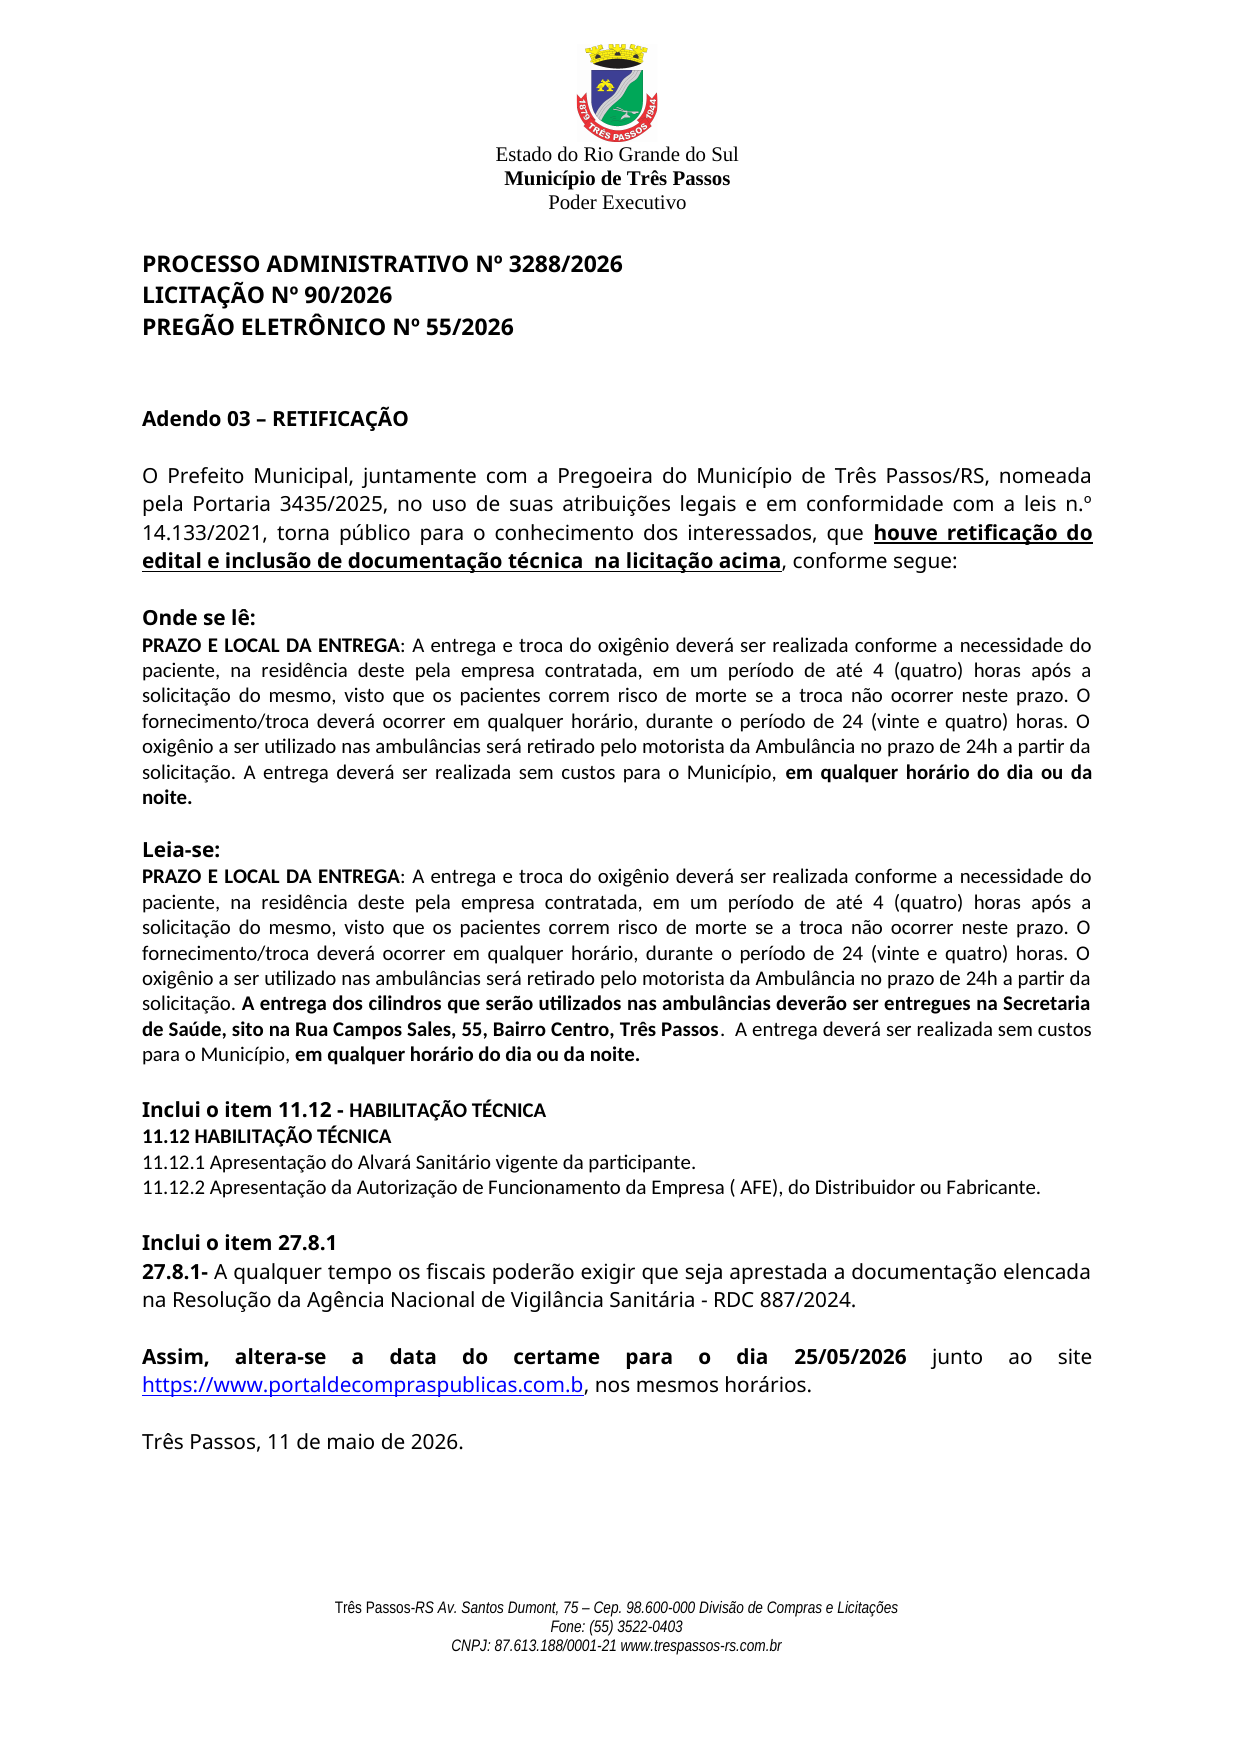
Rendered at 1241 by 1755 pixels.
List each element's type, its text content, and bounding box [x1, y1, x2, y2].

text Assim, altera-se a data do certame para o dia 25/05/2026 junto ao site https://www.portaldecompraspublicas.com.b, nos mesmos horários. [142, 1342, 1093, 1399]
text Onde se lê: [142, 603, 1093, 632]
text Inclui o item 27.8.1 [142, 1228, 1093, 1257]
text 11.12 HABILITAÇÃO TÉCNICA [142, 1124, 1093, 1149]
text PRAZO E LOCAL DA ENTREGA: A entrega e troca do oxigênio deverá ser realizada conforme a necessidade do paciente, na residência deste pela empresa contratada, em um período de até 4 (quatro) horas após a solicitação do mesmo, visto que os pacientes correm risco de morte se a troca não ocorrer neste prazo. O fornecimento/troca deverá ocorrer em qualquer horário, durante o período de 24 (vinte e quatro) horas. O oxigênio a ser utilizado nas ambulâncias será retirado pelo motorista da Ambulância no prazo de 24h a partir da solicitação. A entrega dos cilindros que serão utilizados nas ambulâncias deverão ser entregues na Secretaria de Saúde, sito na Rua Campos Sales, 55, Bairro Centro, Três Passos. A entrega deverá ser realizada sem custos para o Município, em qualquer horário do dia ou da noite. [142, 863, 1093, 1067]
text Três Passos, 11 de maio de 2026. [142, 1427, 1093, 1456]
text O Prefeito Municipal, juntamente com a Pregoeira do Município de Três Passos/RS, nomeada pela Portaria 3435/2025, no uso de suas atribuições legais e em conformidade com a leis n.º 14.133/2021, torna público para o conhecimento dos interessados, que houve retificação do edital e inclusão de documentação técnica na licitação acima, conforme segue: [142, 461, 1093, 575]
text Leia-se: [142, 835, 1093, 863]
text PROCESSO ADMINISTRATIVO Nº 3288/2026 [142, 248, 1093, 279]
text 11.12.1 Apresentação do Alvará Sanitário vigente da participante. [142, 1149, 1093, 1174]
text PRAZO E LOCAL DA ENTREGA: A entrega e troca do oxigênio deverá ser realizada conforme a necessidade do paciente, na residência deste pela empresa contratada, em um período de até 4 (quatro) horas após a solicitação do mesmo, visto que os pacientes correm risco de morte se a troca não ocorrer neste prazo. O fornecimento/troca deverá ocorrer em qualquer horário, durante o período de 24 (vinte e quatro) horas. O oxigênio a ser utilizado nas ambulâncias será retirado pelo motorista da Ambulância no prazo de 24h a partir da solicitação. A entrega deverá ser realizada sem custos para o Município, em qualquer horário do dia ou da noite. [142, 632, 1093, 810]
text LICITAÇÃO Nº 90/2026 [142, 279, 1093, 311]
text 11.12.2 Apresentação da Autorização de Funcionamento da Empresa ( AFE), do Distribuidor ou Fabricante. [142, 1174, 1093, 1200]
text 27.8.1- A qualquer tempo os fiscais poderão exigir que seja aprestada a documentação elencada na Resolução da Agência Nacional de Vigilância Sanitária - RDC 887/2024. [142, 1257, 1093, 1314]
text Inclui o item 11.12 - HABILITAÇÃO TÉCNICA [142, 1095, 1093, 1124]
text PREGÃO ELETRÔNICO Nº 55/2026 [142, 311, 1093, 342]
text Adendo 03 – RETIFICAÇÃO [142, 404, 1093, 433]
